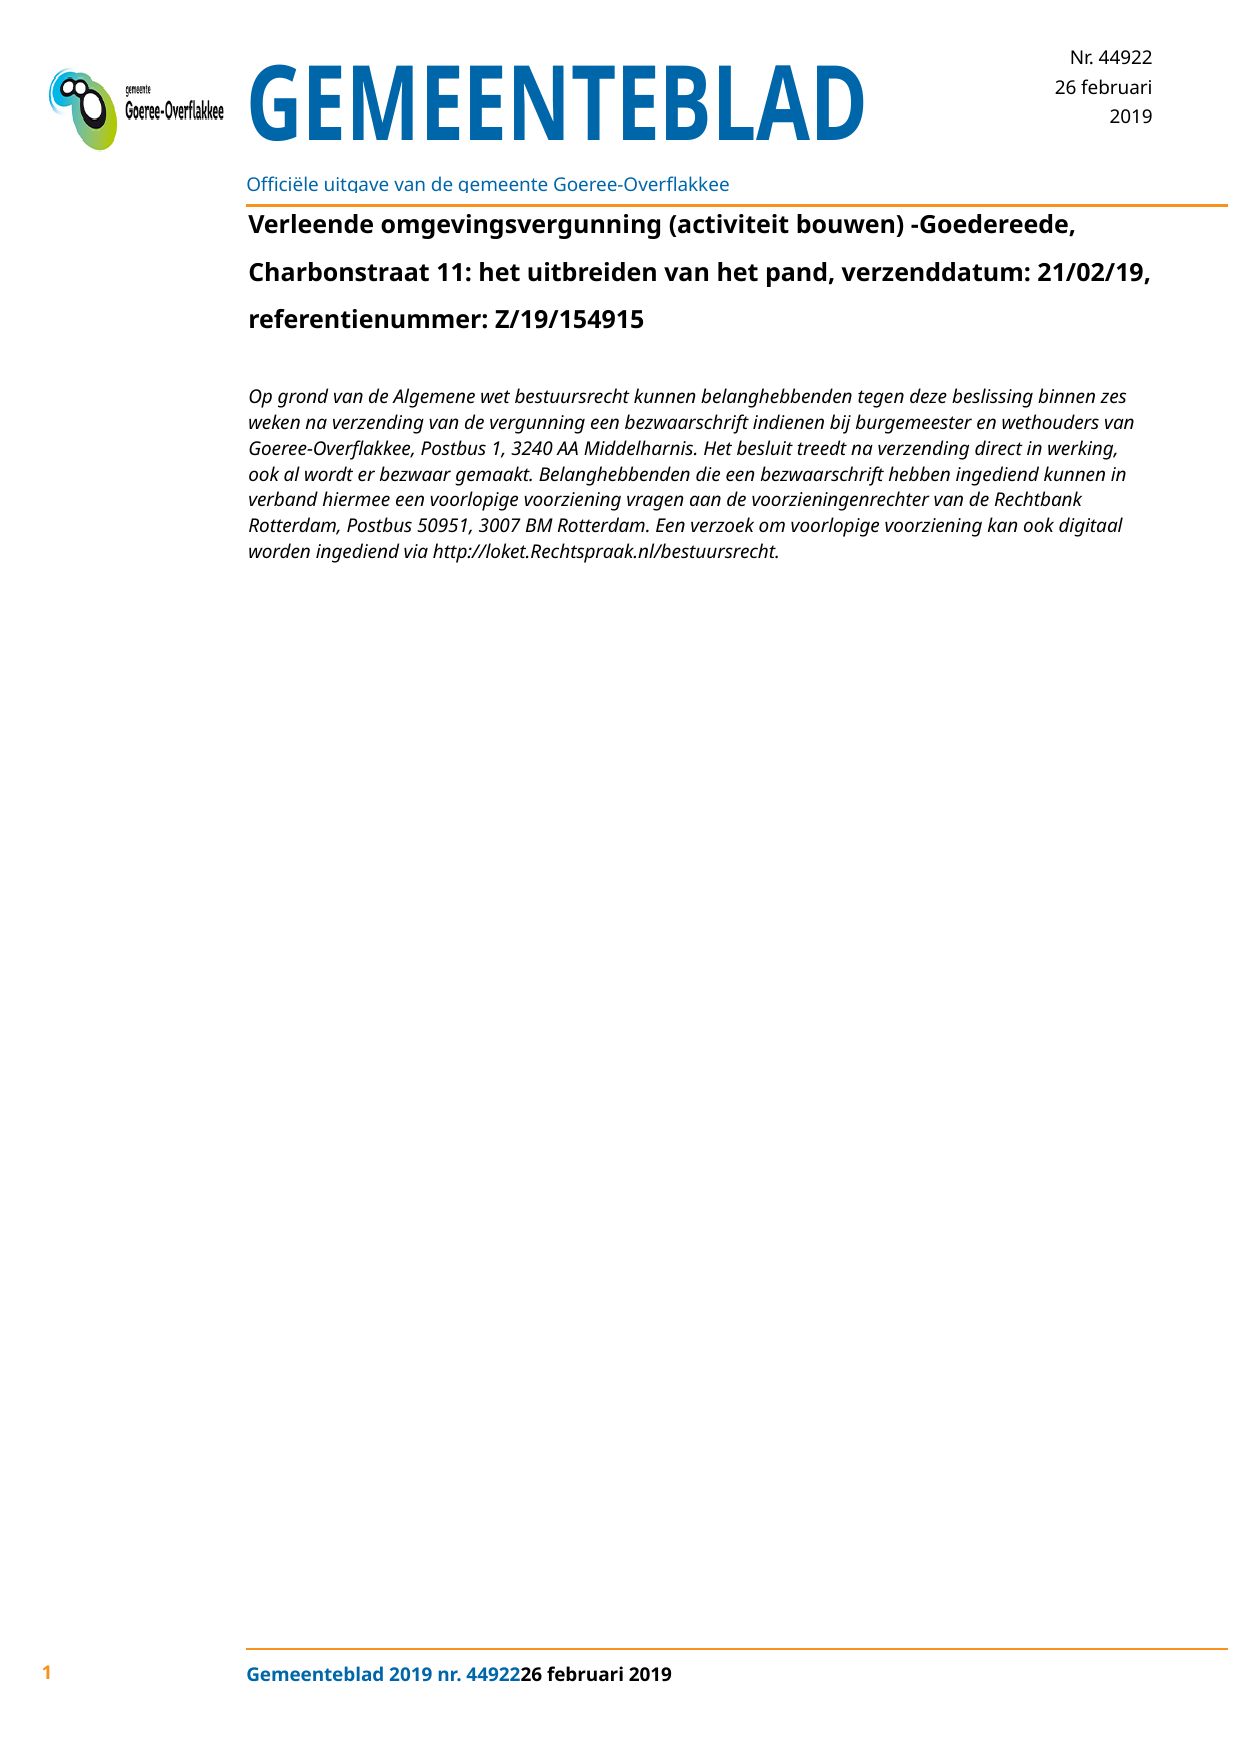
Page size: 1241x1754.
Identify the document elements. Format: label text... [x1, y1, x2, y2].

picture [41, 47, 231, 172]
text Verleende omgevingsvergunning (activiteit bouwen) -Goedereede, Charbonstraat 11: het uitbreiden van het pand, verzenddatum: 21/02/19, referentienummer: Z/19/154915 [248, 207, 1152, 336]
text Op grond van de Algemene wet bestuursrecht kunnen belanghebbenden tegen deze beslissing binnen zes weken na verzending van de vergunning een bezwaarschrift indienen bij burgemeester en wethouders van Goeree-Overflakkee, Postbus 1, 3240 AA Middelharnis. Het besluit treedt na verzending direct in werking, ook al wordt er bezwaar gemaakt. Belanghebbenden die een bezwaarschrift hebben ingediend kunnen in verband hiermee een voorlopige voorziening vragen aan de voorzieningenrechter van de Rechtbank Rotterdam, Postbus 50951, 3007 BM Rotterdam. Een verzoek om voorlopige voorziening kan ook digitaal worden ingediend via http://loket.Rechtspraak.nl/bestuursrecht. [248, 384, 1152, 564]
